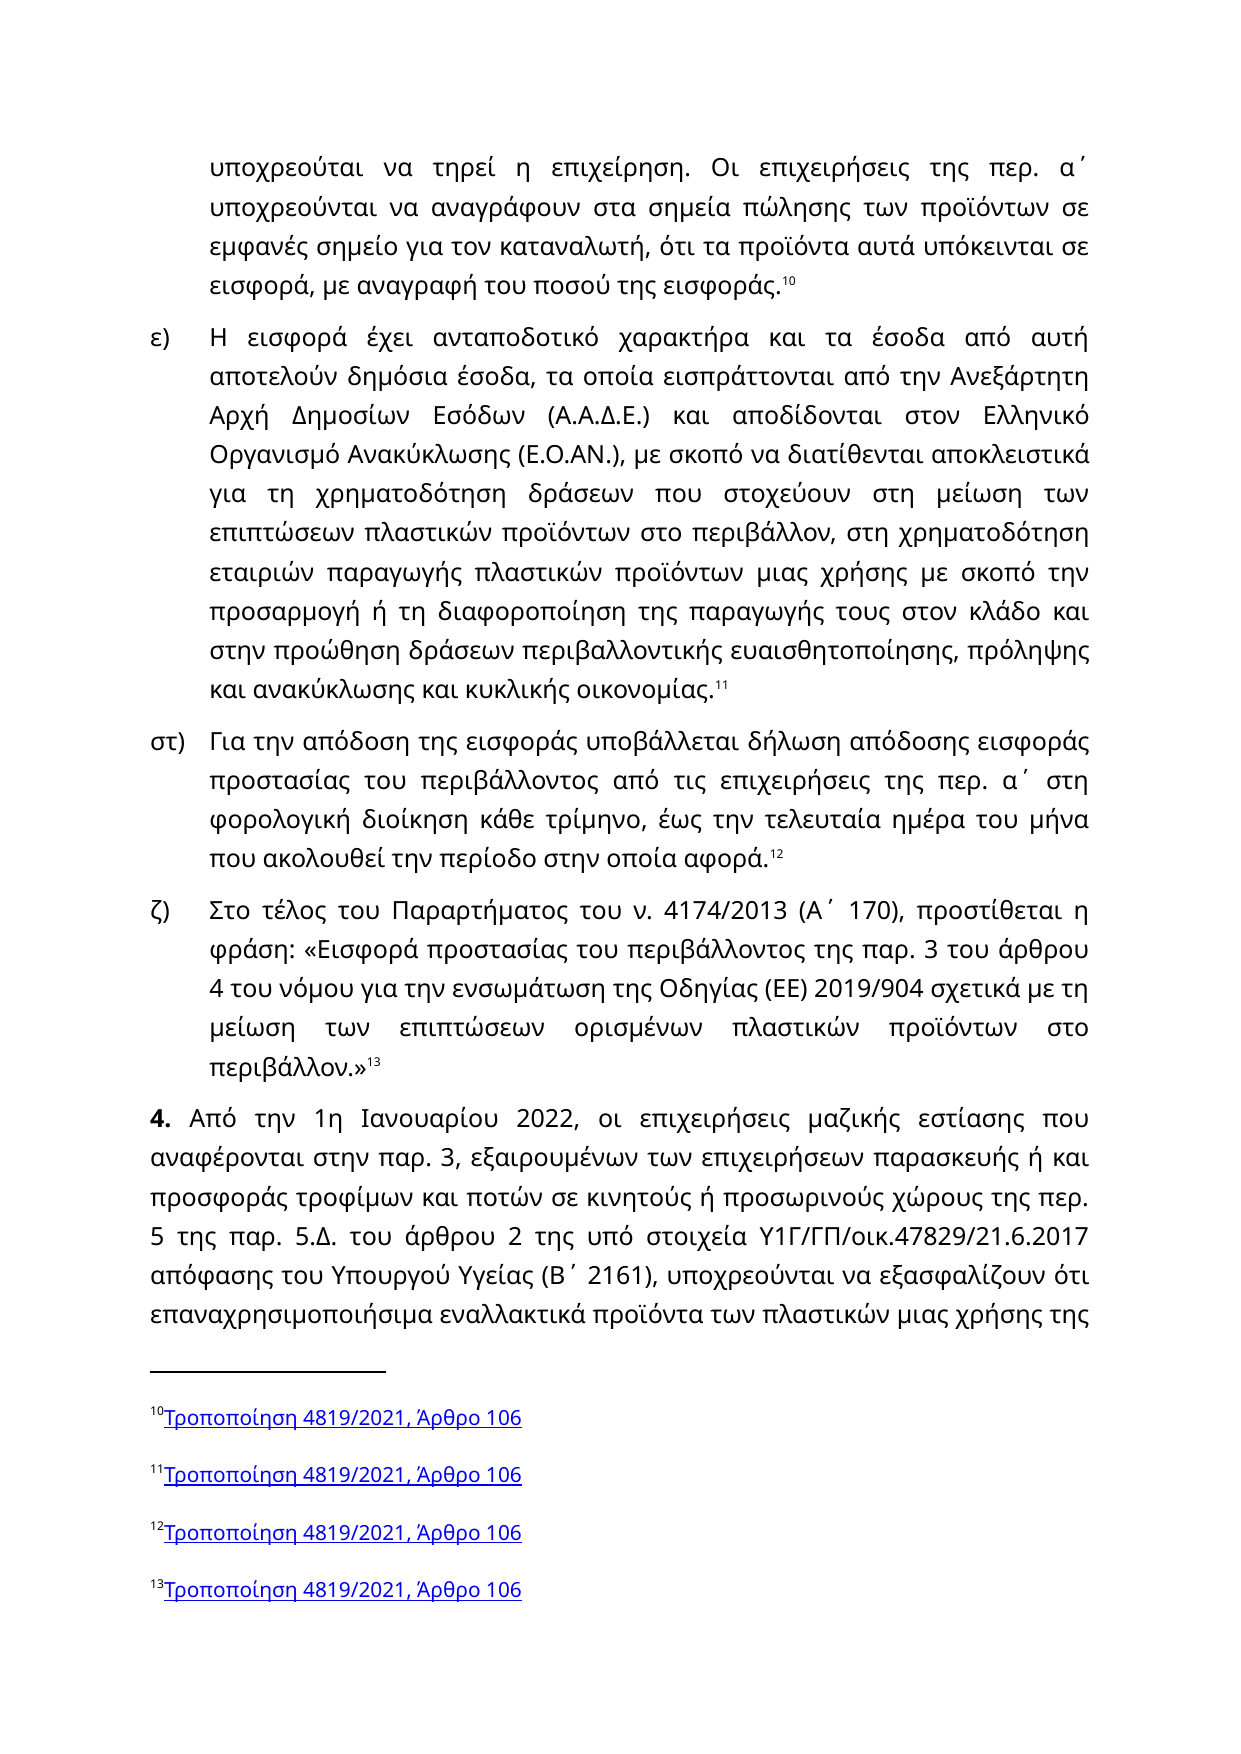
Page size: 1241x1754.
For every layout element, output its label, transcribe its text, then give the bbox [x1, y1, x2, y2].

list υποχρεούται να τηρεί η επιχείρηση. Οι επιχειρήσεις της περ. α΄ υποχρεούνται να αναγράφουν στα σημεία πώλησης των προϊόντων σε εμφανές σημείο για τον καταναλωτή, ότι τα προϊόντα αυτά υπόκεινται σε εισφορά, με αναγραφή του ποσού της εισφοράς. [150, 150, 1090, 302]
list στ) Για την απόδοση της εισφοράς υποβάλλεται δήλωση απόδοσης εισφοράς προστασίας του περιβάλλοντος από τις επιχειρήσεις της περ. α΄ στη φορολογική διοίκηση κάθε τρίμηνο, έως την τελευταία ημέρα του μήνα που ακολουθεί την περίοδο στην οποία αφορά. [150, 723, 1090, 875]
text 4. Από την 1η Ιανουαρίου 2022, οι επιχειρήσεις μαζικής εστίασης που αναφέρονται στην παρ. 3, εξαιρουμένων των επιχειρήσεων παρασκευής ή και προσφοράς τροφίμων και ποτών σε κινητούς ή προσωρινούς χώρους της περ. 5 της παρ. 5.Δ. του άρθρου 2 της υπό στοιχεία Υ1Γ/ΓΠ/οικ.47829/21.6.2017 απόφασης του Υπουργού Υγείας (Β΄ 2161), υποχρεούνται να εξασφαλίζουν ότι επαναχρησιμοποιήσιμα εναλλακτικά προϊόντα των πλαστικών μιας χρήσης της [150, 1101, 1090, 1331]
text Τροποποίηση 4819/2021, Άρθρο 106 [150, 1403, 1090, 1431]
text Τροποποίηση 4819/2021, Άρθρο 106 [150, 1460, 1090, 1489]
list ε) Η εισφορά έχει ανταποδοτικό χαρακτήρα και τα έσοδα από αυτή αποτελούν δημόσια έσοδα, τα οποία εισπράττονται από την Ανεξάρτητη Αρχή Δημοσίων Εσόδων (Α.Α.Δ.Ε.) και αποδίδονται στον Ελληνικό Οργανισμό Ανακύκλωσης (Ε.Ο.ΑΝ.), με σκοπό να διατίθενται αποκλειστικά για τη χρηματοδότηση δράσεων που στοχεύουν στη μείωση των επιπτώσεων πλαστικών προϊόντων στο περιβάλλον, στη χρηματοδότηση εταιριών παραγωγής πλαστικών προϊόντων μιας χρήσης με σκοπό την προσαρμογή ή τη διαφοροποίηση της παραγωγής τους στον κλάδο και στην προώθηση δράσεων περιβαλλοντικής ευαισθητοποίησης, πρόληψης και ανακύκλωσης και κυκλικής οικονομίας. [150, 319, 1090, 706]
text Τροποποίηση 4819/2021, Άρθρο 106 [150, 1576, 1090, 1604]
text Τροποποίηση 4819/2021, Άρθρο 106 [150, 1518, 1090, 1546]
list ζ) Στο τέλος του Παραρτήματος του ν. 4174/2013 (Α΄ 170), προστίθεται η φράση: «Εισφορά προστασίας του περιβάλλοντος της παρ. 3 του άρθρου 4 του νόμου για την ενσωμάτωση της Οδηγίας (ΕΕ) 2019/904 σχετικά με τη μείωση των επιπτώσεων ορισμένων πλαστικών προϊόντων στο περιβάλλον.» [150, 892, 1090, 1083]
